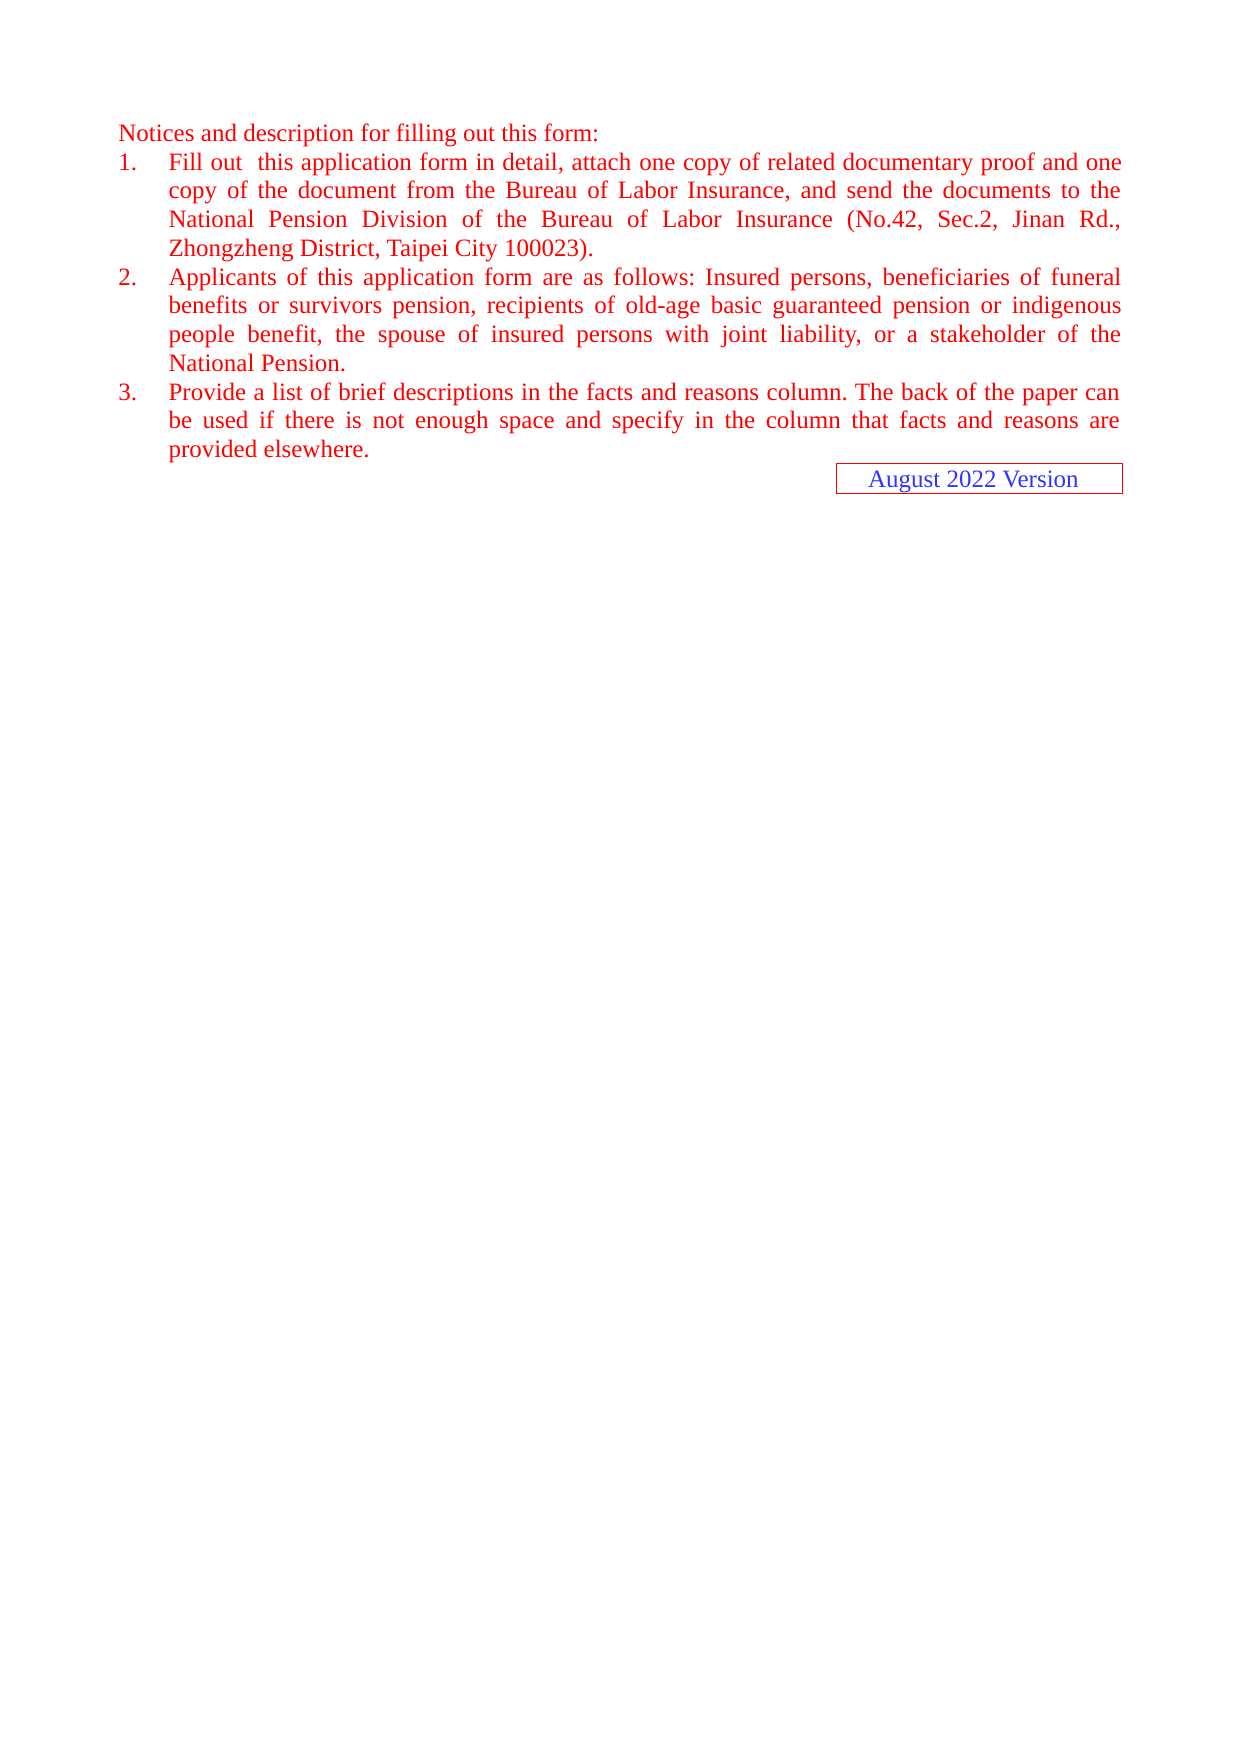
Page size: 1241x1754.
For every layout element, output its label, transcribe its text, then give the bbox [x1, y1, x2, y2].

list Applicants of this application form are as follows: Insured persons, beneficiaries of funeral benefits or survivors pension, recipients of old-age basic guaranteed pension or indigenous people benefit, the spouse of insured persons with joint liability, or a stakeholder of the National Pension. [118, 262, 1122, 377]
list Provide a list of brief descriptions in the facts and reasons column. The back of the paper can be used if there is not enough space and specify in the column that facts and reasons are provided elsewhere. [118, 377, 1122, 463]
table_header August 2022 Version [837, 464, 1122, 493]
list Fill out this application form in detail, attach one copy of related documentary proof and one copy of the document from the Bureau of Labor Insurance, and send the documents to the National Pension Division of the Bureau of Labor Insurance (No.42, Sec.2, Jinan Rd., Zhongzheng District, Taipei City 100023). [118, 147, 1122, 262]
text Notices and description for filling out this form: [118, 118, 1122, 147]
